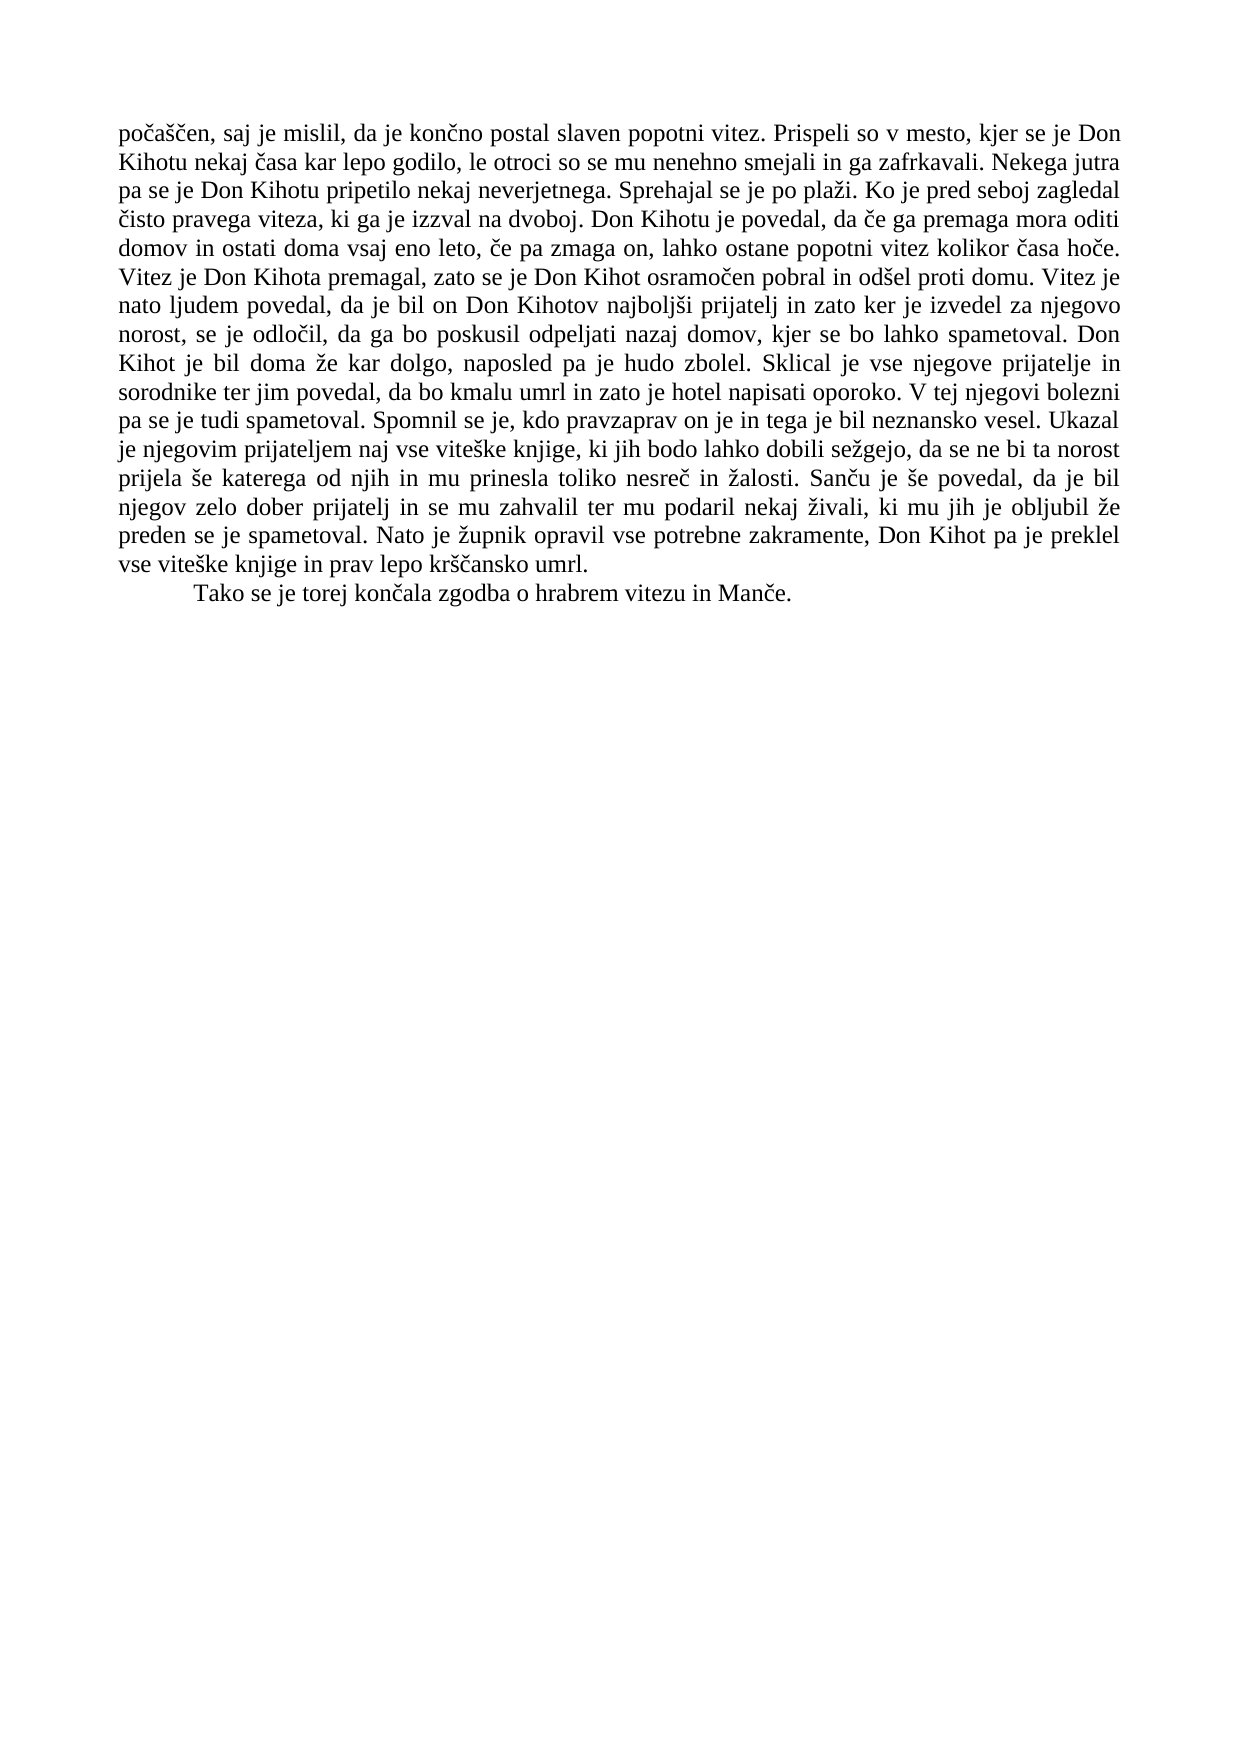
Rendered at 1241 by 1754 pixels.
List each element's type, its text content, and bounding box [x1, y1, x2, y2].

text Tako se je torej končala zgodba o hrabrem vitezu in Manče. [118, 578, 1122, 607]
text počaščen, saj je mislil, da je končno postal slaven popotni vitez. Prispeli so v mesto, kjer se je Don Kihotu nekaj časa kar lepo godilo, le otroci so se mu nenehno smejali in ga zafrkavali. Nekega jutra pa se je Don Kihotu pripetilo nekaj neverjetnega. Sprehajal se je po plaži. Ko je pred seboj zagledal čisto pravega viteza, ki ga je izzval na dvoboj. Don Kihotu je povedal, da če ga premaga mora oditi domov in ostati doma vsaj eno leto, če pa zmaga on, lahko ostane popotni vitez kolikor časa hoče. Vitez je Don Kihota premagal, zato se je Don Kihot osramočen pobral in odšel proti domu. Vitez je nato ljudem povedal, da je bil on Don Kihotov najboljši prijatelj in zato ker je izvedel za njegovo norost, se je odločil, da ga bo poskusil odpeljati nazaj domov, kjer se bo lahko spametoval. Don Kihot je bil doma že kar dolgo, naposled pa je hudo zbolel. Sklical je vse njegove prijatelje in sorodnike ter jim povedal, da bo kmalu umrl in zato je hotel napisati oporoko. V tej njegovi bolezni pa se je tudi spametoval. Spomnil se je, kdo pravzaprav on je in tega je bil neznansko vesel. Ukazal je njegovim prijateljem naj vse viteške knjige, ki jih bodo lahko dobili sežgejo, da se ne bi ta norost prijela še katerega od njih in mu prinesla toliko nesreč in žalosti. Sanču je še povedal, da je bil njegov zelo dober prijatelj in se mu zahvalil ter mu podaril nekaj živali, ki mu jih je obljubil že preden se je spametoval. Nato je župnik opravil vse potrebne zakramente, Don Kihot pa je preklel vse viteške knjige in prav lepo krščansko umrl. [118, 118, 1122, 578]
